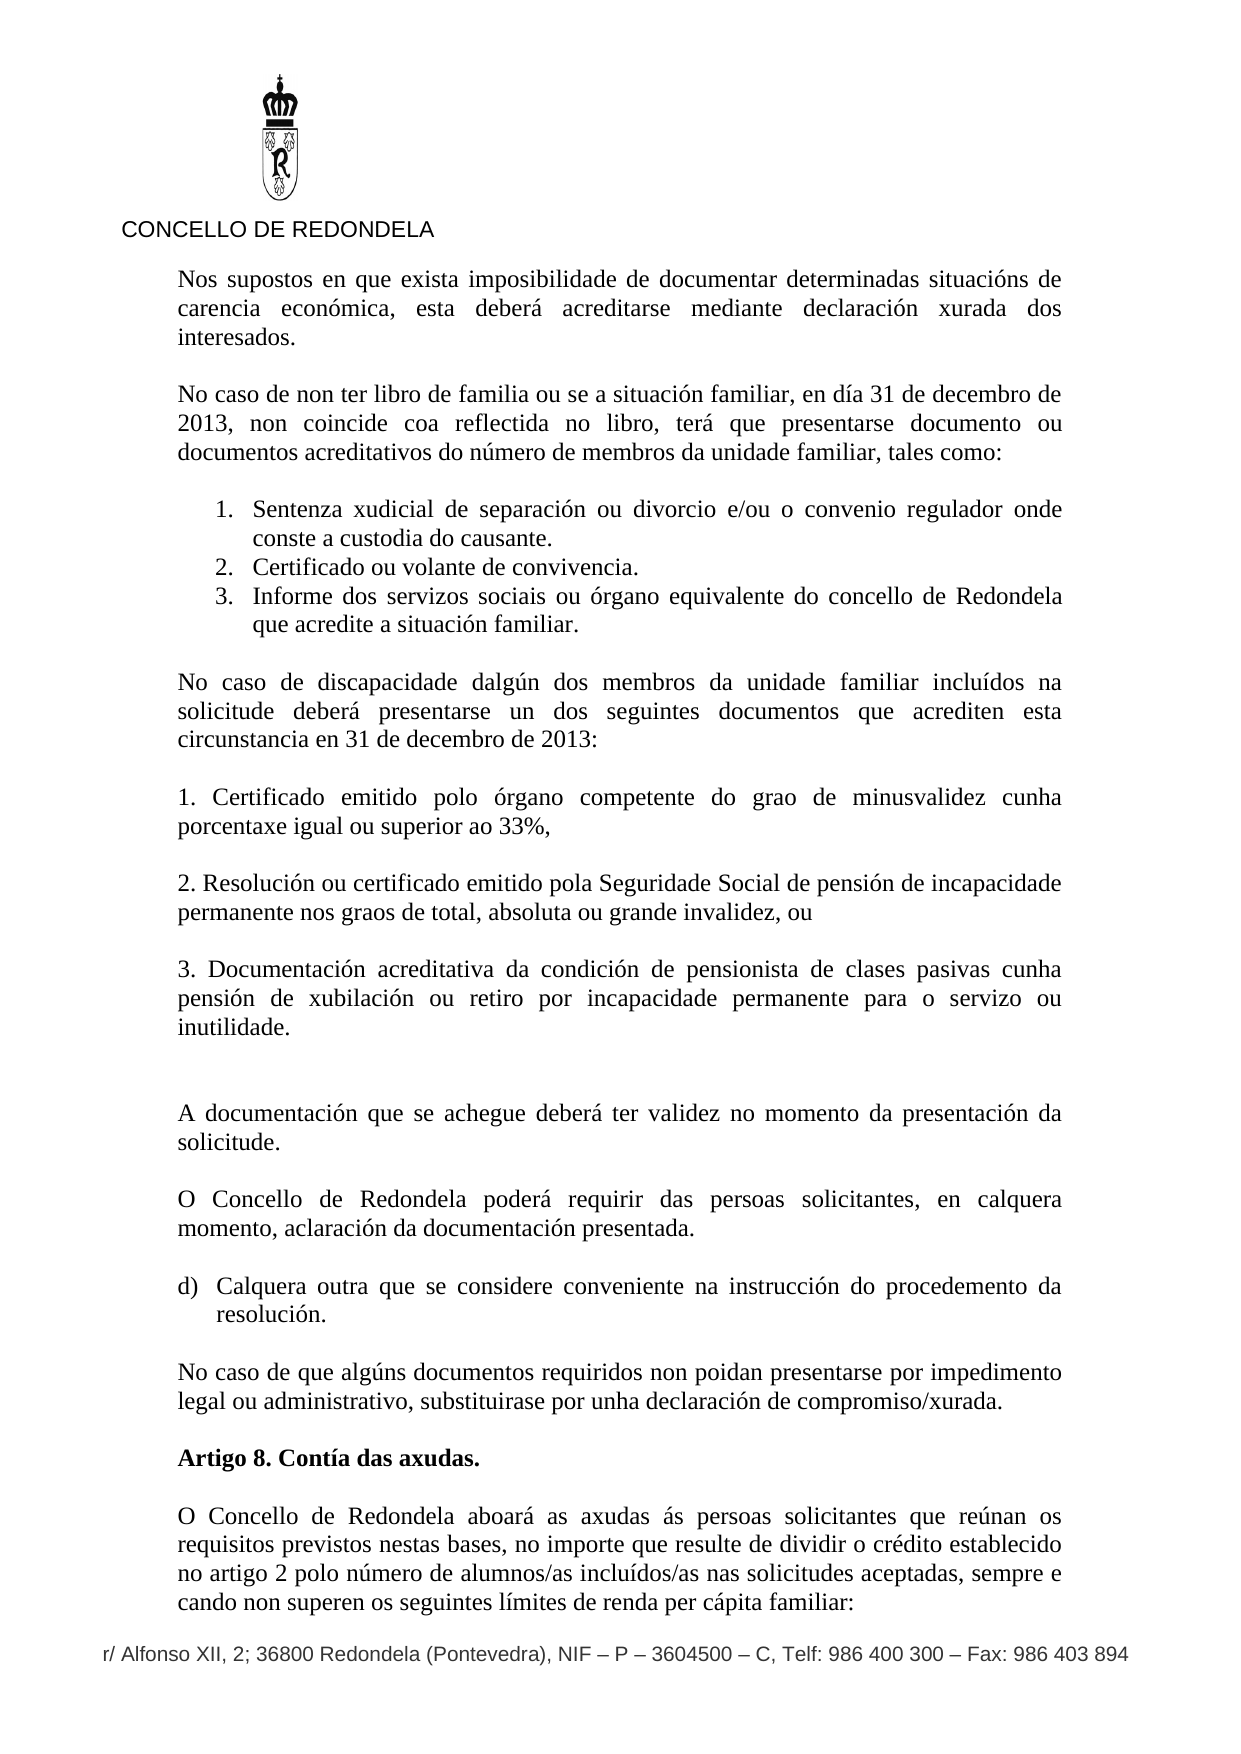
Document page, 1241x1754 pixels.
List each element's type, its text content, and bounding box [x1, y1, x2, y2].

list Certificado ou volante de convivencia. [215, 552, 1063, 581]
list 1. Certificado emitido polo órgano competente do grao de minusvalidez cunha porcentaxe igual ou superior ao 33%, [177, 782, 1063, 839]
list No caso de discapacidade dalgún dos membros da unidade familiar incluídos na solicitude deberá presentarse un dos seguintes documentos que acrediten esta circunstancia en 31 de decembro de 2013: [177, 667, 1063, 753]
list 2. Resolución ou certificado emitido pola Seguridade Social de pensión de incapacidade permanente nos graos de total, absoluta ou grande invalidez, ou [177, 868, 1063, 926]
list Informe dos servizos sociais ou órgano equivalente do concello de Redondela que acredite a situación familiar. [215, 581, 1063, 638]
list O Concello de Redondela poderá requirir das persoas solicitantes, en calquera momento, aclaración da documentación presentada. [177, 1184, 1063, 1242]
list A documentación que se achegue deberá ter validez no momento da presentación da solicitude. [177, 1098, 1063, 1156]
list Calquera outra que se considere conveniente na instrucción do procedemento da resolución. [177, 1271, 1063, 1328]
text No caso de que algúns documentos requiridos non poidan presentarse por impedimento legal ou administrativo, substituirase por unha declaración de compromiso/xurada. [177, 1357, 1063, 1414]
list Sentenza xudicial de separación ou divorcio e/ou o convenio regulador onde conste a custodia do causante. [215, 494, 1063, 552]
text Artigo 8. Contía das axudas. [177, 1443, 1063, 1472]
text Nos supostos en que exista imposibilidade de documentar determinadas situacións de carencia económica, esta deberá acreditarse mediante declaración xurada dos interesados. [177, 264, 1063, 351]
text No caso de non ter libro de familia ou se a situación familiar, en día 31 de decembro de 2013, non coincide coa reflectida no libro, terá que presentarse documento ou documentos acreditativos do número de membros da unidade familiar, tales como: [177, 379, 1063, 466]
picture [262, 74, 298, 201]
list 3. Documentación acreditativa da condición de pensionista de clases pasivas cunha pensión de xubilación ou retiro por incapacidade permanente para o servizo ou inutilidade. [177, 954, 1063, 1041]
text O Concello de Redondela aboará as axudas ás persoas solicitantes que reúnan os requisitos previstos nestas bases, no importe que resulte de dividir o crédito establecido no artigo 2 polo número de alumnos/as incluídos/as nas solicitudes aceptadas, sempre e cando non superen os seguintes límites de renda per cápita familiar: [177, 1501, 1063, 1616]
